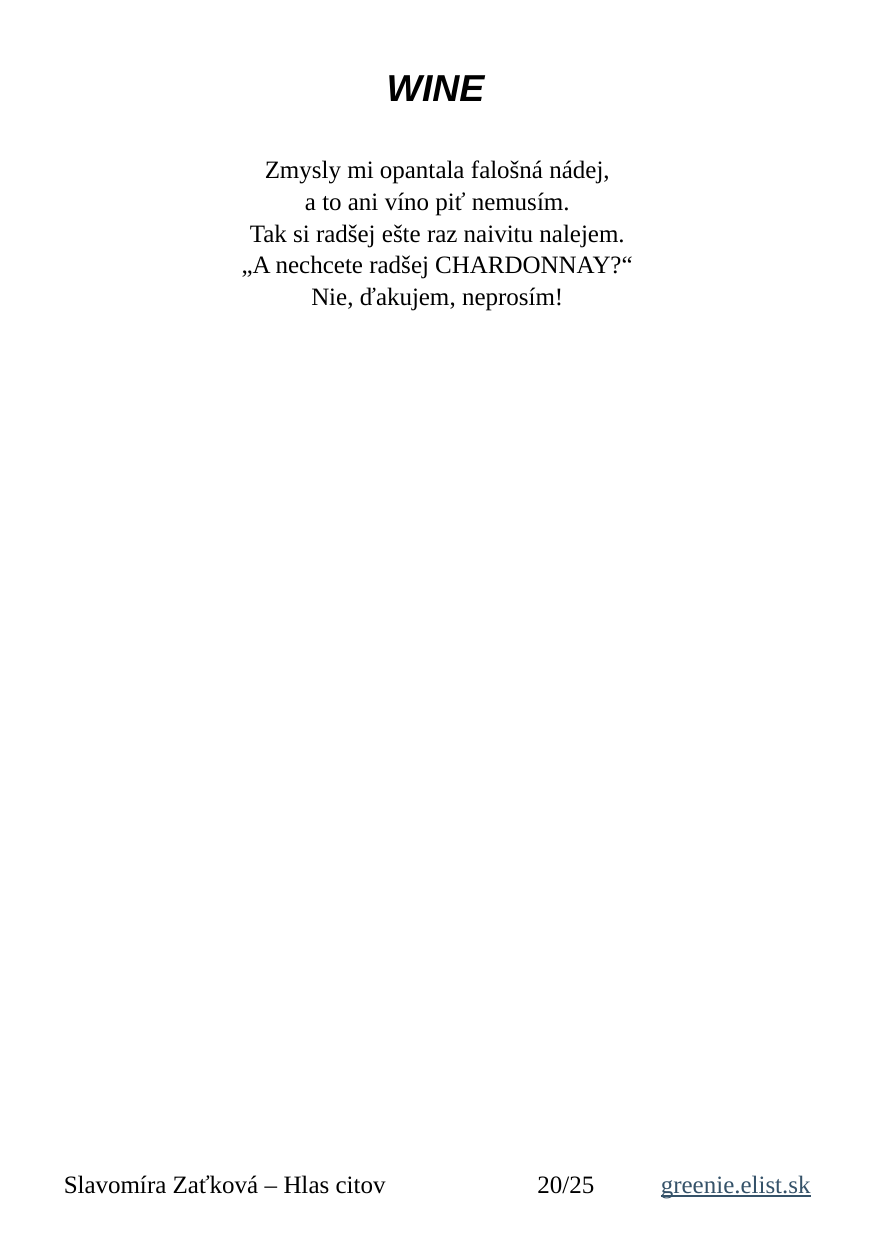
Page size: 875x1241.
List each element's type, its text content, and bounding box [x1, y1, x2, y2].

text Tak si radšej ešte raz naivitu nalejem. [41, 219, 833, 247]
text a to ani víno piť nemusím. [41, 187, 833, 216]
text Zmysly mi opantala falošná nádej, [41, 156, 833, 184]
text Nie, ďakujem, neprosím! [41, 282, 833, 311]
subtitle WINE [41, 66, 833, 109]
text „A nechcete radšej CHARDONNAY?“ [41, 250, 833, 279]
